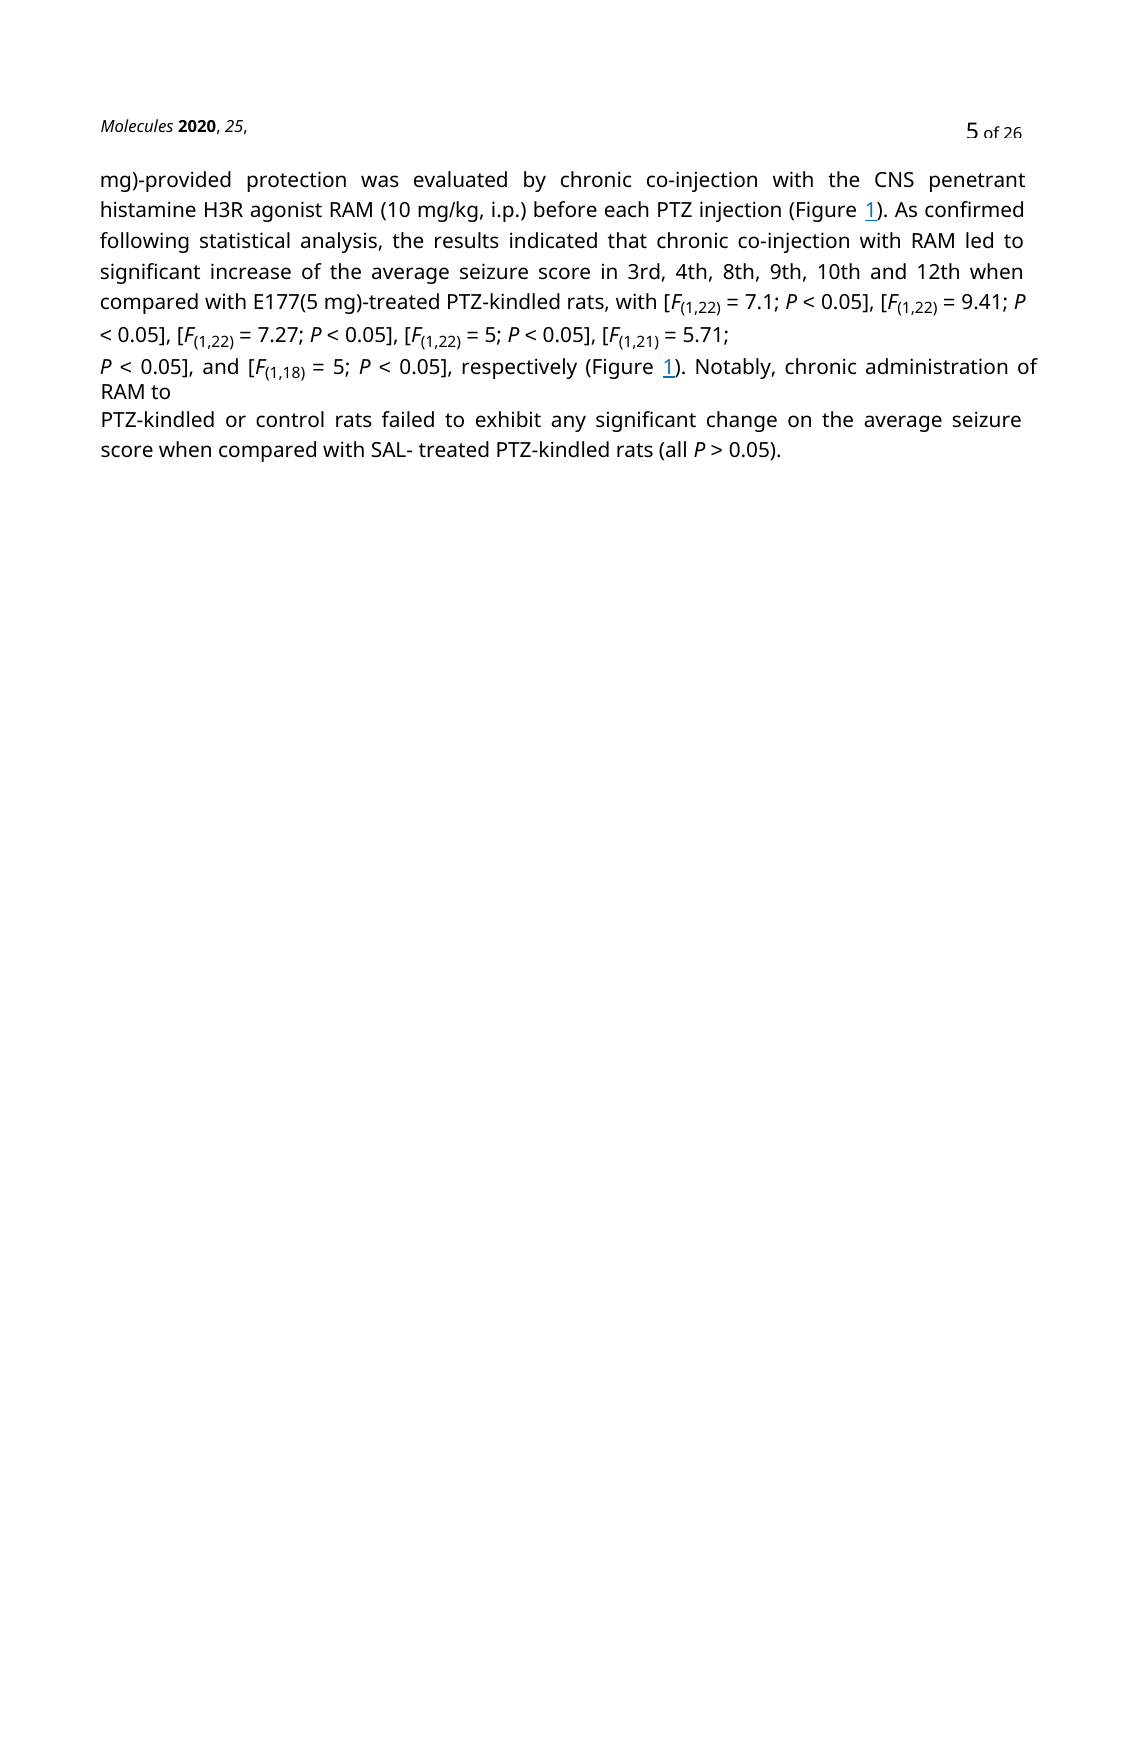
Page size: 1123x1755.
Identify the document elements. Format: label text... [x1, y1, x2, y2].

text P < 0.05], and [F(1,18) = 5; P < 0.05], respectively (Figure 1). Notably, chronic administration of RAM to [99, 354, 1037, 405]
text PTZ-kindled or control rats failed to exhibit any significant change on the average seizure score when compared with SAL- treated PTZ-kindled rats (all P > 0.05). [100, 405, 1023, 464]
text mg)-provided protection was evaluated by chronic co-injection with the CNS penetrant histamine H3R agonist RAM (10 mg/kg, i.p.) before each PTZ injection (Figure 1). As confirmed following statistical analysis, the results indicated that chronic co-injection with RAM led to significant increase of the average seizure score in 3rd, 4th, 8th, 9th, 10th and 12th when compared with E177(5 mg)-treated PTZ-kindled rats, with [F(1,22) = 7.1; P < 0.05], [F(1,22) = 9.41; P < 0.05], [F(1,22) = 7.27; P < 0.05], [F(1,22) = 5; P < 0.05], [F(1,21) = 5.71; [99, 165, 1025, 352]
